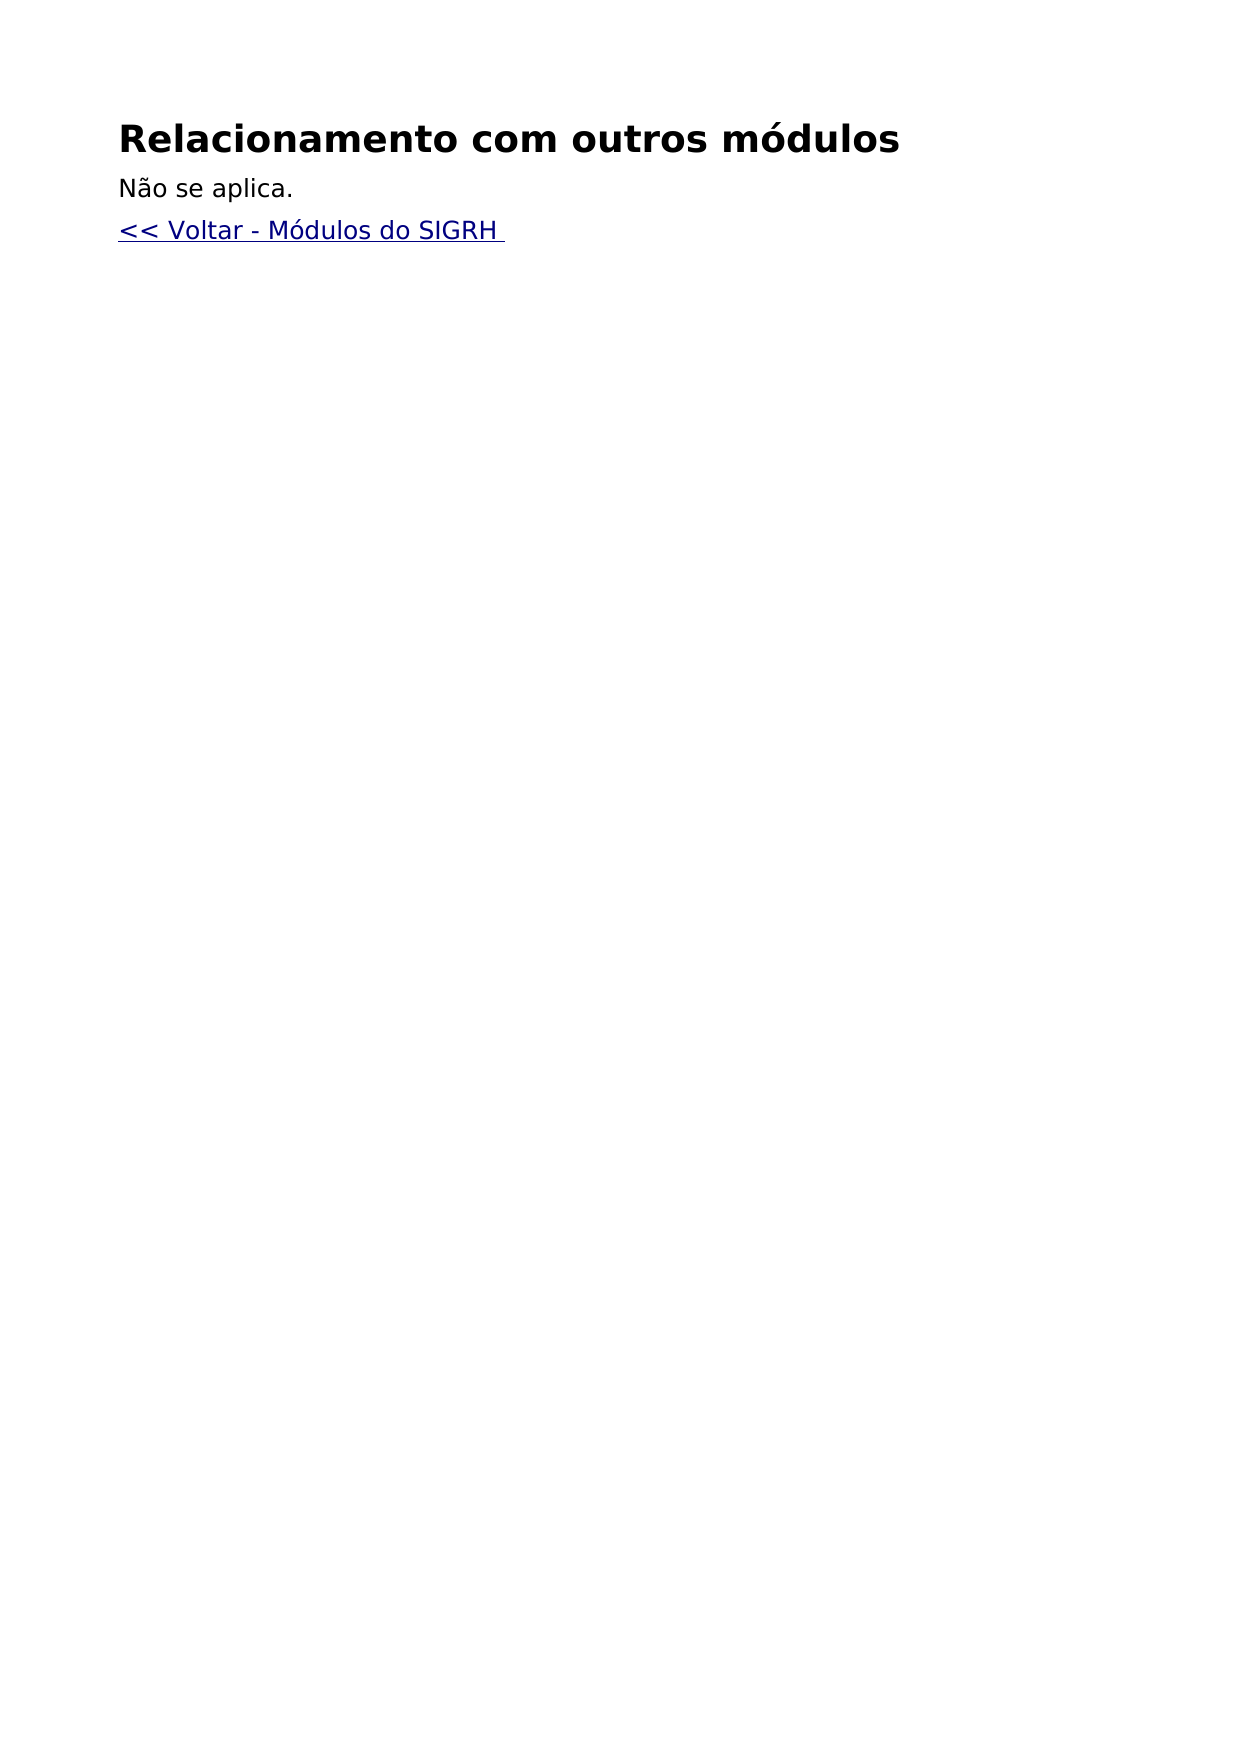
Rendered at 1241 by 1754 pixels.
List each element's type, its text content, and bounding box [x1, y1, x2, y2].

text Não se aplica. [118, 174, 1122, 203]
subtitle Relacionamento com outros módulos [118, 118, 1122, 162]
text << Voltar - Módulos do SIGRH [118, 216, 1122, 245]
